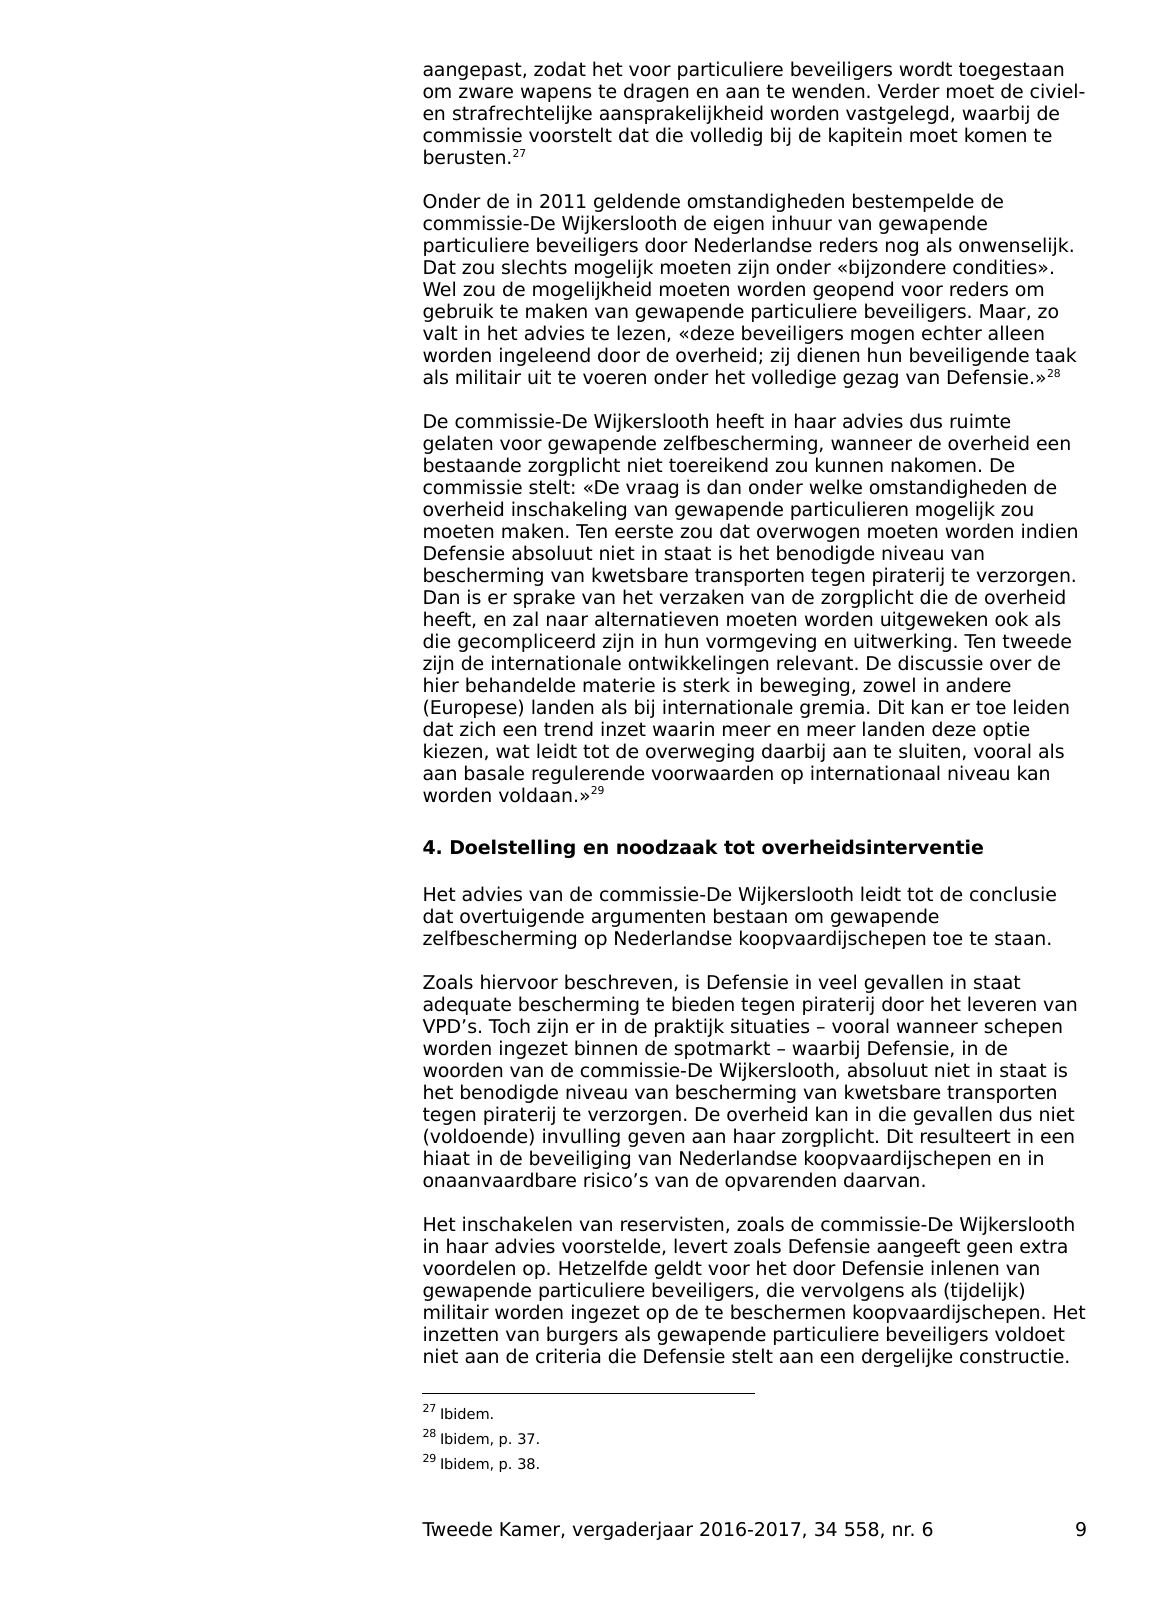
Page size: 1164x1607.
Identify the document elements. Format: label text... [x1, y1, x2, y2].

text Ibidem, p. 38. [422, 1452, 1087, 1474]
text Zoals hiervoor beschreven, is Defensie in veel gevallen in staat adequate bescherming te bieden tegen piraterij door het leveren van VPD’s. Toch zijn er in de praktijk situaties – vooral wanneer schepen worden ingezet binnen de spotmarkt – waarbij Defensie, in de woorden van de commissie-De Wijkerslooth, absoluut niet in staat is het benodigde niveau van bescherming van kwetsbare transporten tegen piraterij te verzorgen. De overheid kan in die gevallen dus niet (voldoende) invulling geven aan haar zorgplicht. Dit resulteert in een hiaat in de beveiliging van Nederlandse koopvaardijschepen en in onaanvaardbare risico’s van de opvarenden daarvan. [422, 972, 1087, 1192]
text Ibidem, p. 37. [422, 1427, 1087, 1449]
text Het inschakelen van reservisten, zoals de commissie-De Wijkerslooth in haar advies voorstelde, levert zoals Defensie aangeeft geen extra voordelen op. Hetzelfde geldt voor het door Defensie inlenen van gewapende particuliere beveiligers, die vervolgens als (tijdelijk) militair worden ingezet op de te beschermen koopvaardijschepen. Het inzetten van burgers als gewapende particuliere beveiligers voldoet niet aan de criteria die Defensie stelt aan een dergelijke constructie. [422, 1214, 1087, 1368]
text Ibidem. [422, 1402, 1087, 1424]
subtitle 4. Doelstelling en noodzaak tot overheidsinterventie [422, 837, 1087, 859]
text aangepast, zodat het voor particuliere beveiligers wordt toegestaan om zware wapens te dragen en aan te wenden. Verder moet de civiel- en strafrechtelijke aansprakelijkheid worden vastgelegd, waarbij de commissie voorstelt dat die volledig bij de kapitein moet komen te berusten. [422, 59, 1087, 169]
text De commissie-De Wijkerslooth heeft in haar advies dus ruimte gelaten voor gewapende zelfbescherming, wanneer de overheid een bestaande zorgplicht niet toereikend zou kunnen nakomen. De commissie stelt: «De vraag is dan onder welke omstandigheden de overheid inschakeling van gewapende particulieren mogelijk zou moeten maken. Ten eerste zou dat overwogen moeten worden indien Defensie absoluut niet in staat is het benodigde niveau van bescherming van kwetsbare transporten tegen piraterij te verzorgen. Dan is er sprake van het verzaken van de zorgplicht die de overheid heeft, en zal naar alternatieven moeten worden uitgeweken ook als die gecompliceerd zijn in hun vormgeving en uitwerking. Ten tweede zijn de internationale ontwikkelingen relevant. De discussie over de hier behandelde materie is sterk in beweging, zowel in andere (Europese) landen als bij internationale gremia. Dit kan er toe leiden dat zich een trend inzet waarin meer en meer landen deze optie kiezen, wat leidt tot de overweging daarbij aan te sluiten, vooral als aan basale regulerende voorwaarden op internationaal niveau kan worden voldaan.» [422, 411, 1087, 807]
text Het advies van de commissie-De Wijkerslooth leidt tot de conclusie dat overtuigende argumenten bestaan om gewapende zelfbescherming op Nederlandse koopvaardijschepen toe te staan. [422, 884, 1087, 950]
text Onder de in 2011 geldende omstandigheden bestempelde de commissie-De Wijkerslooth de eigen inhuur van gewapende particuliere beveiligers door Nederlandse reders nog als onwenselijk. Dat zou slechts mogelijk moeten zijn onder «bijzondere condities». Wel zou de mogelijkheid moeten worden geopend voor reders om gebruik te maken van gewapende particuliere beveiligers. Maar, zo valt in het advies te lezen, «deze beveiligers mogen echter alleen worden ingeleend door de overheid; zij dienen hun beveiligende taak als militair uit te voeren onder het volledige gezag van Defensie.» [422, 191, 1087, 389]
